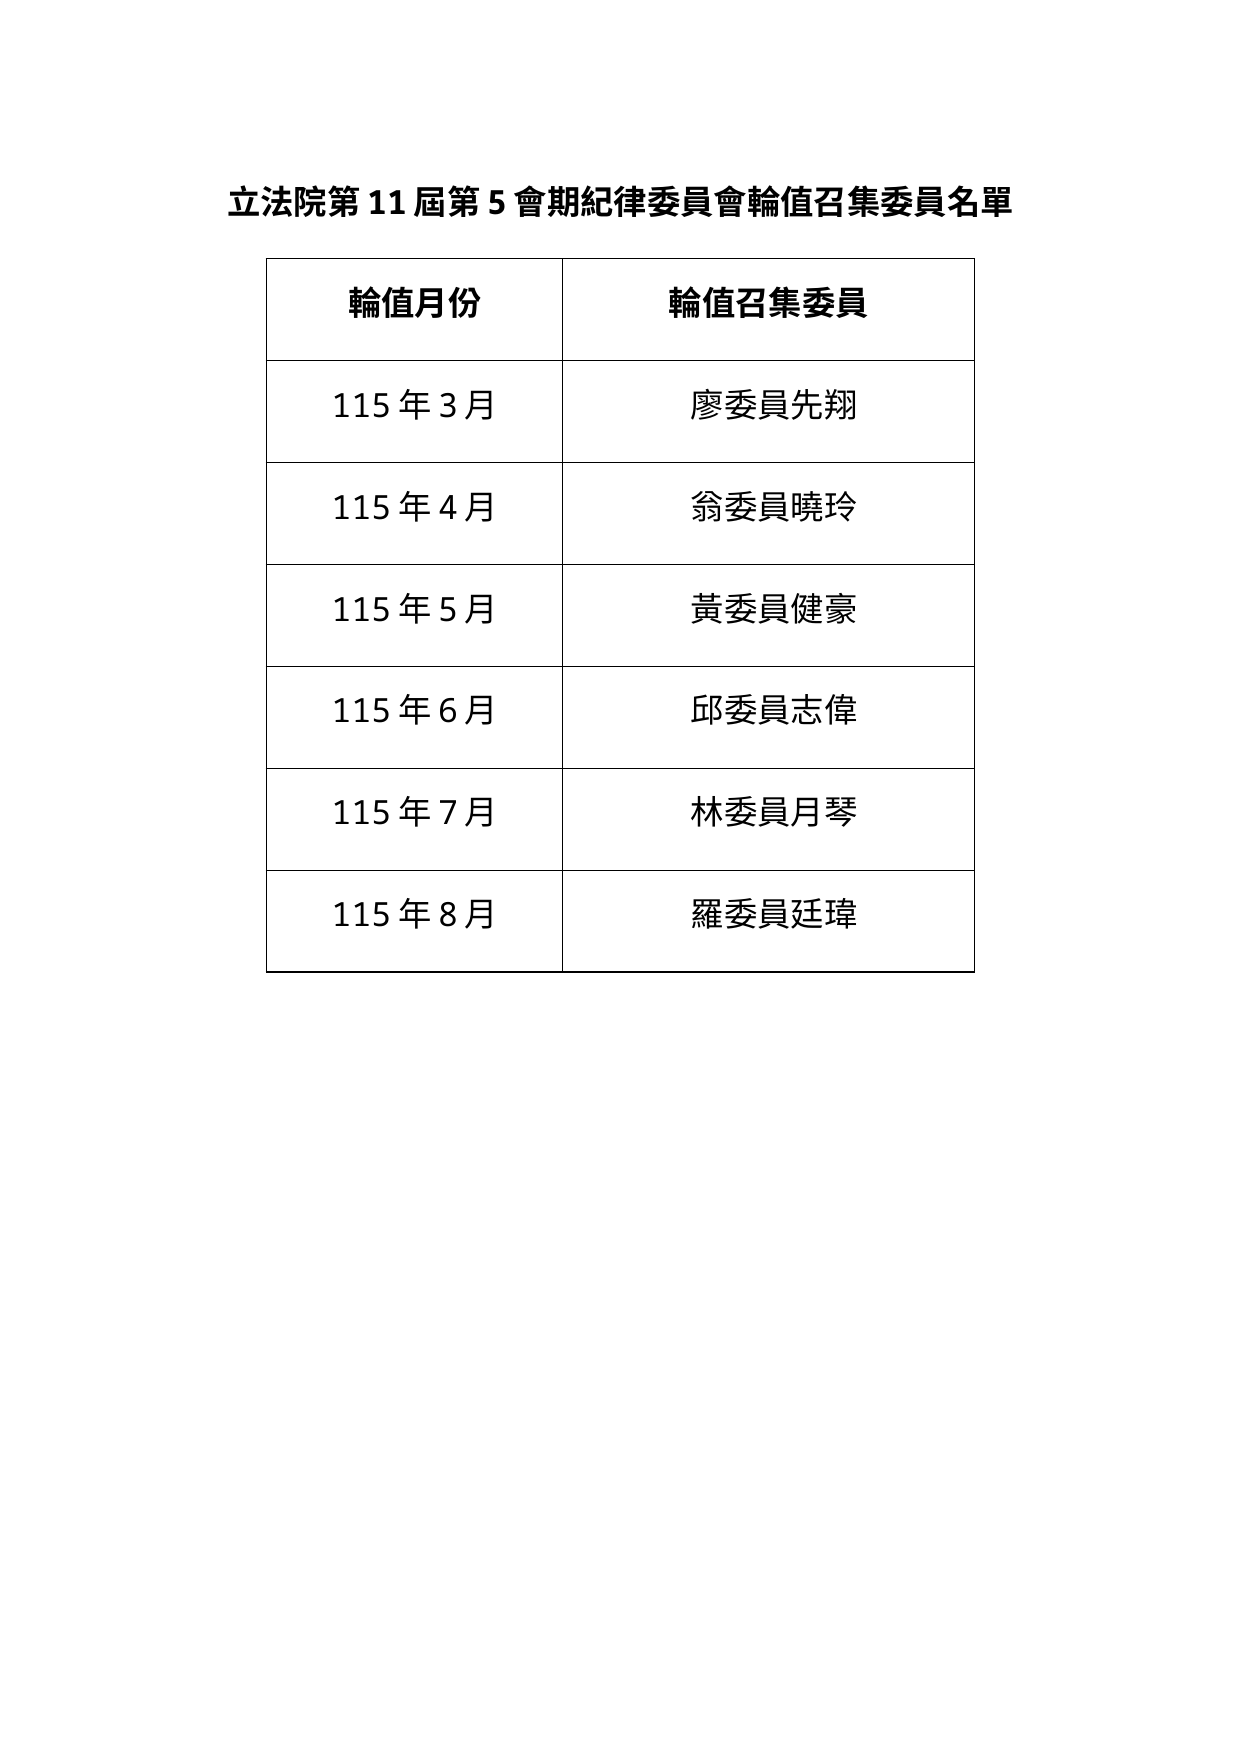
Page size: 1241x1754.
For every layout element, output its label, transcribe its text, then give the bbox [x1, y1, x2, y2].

table_cell 115年8月 [267, 871, 562, 971]
table_cell 黃委員健豪 [563, 565, 974, 666]
table_header 輪值召集委員 [563, 259, 974, 360]
table_cell 翁委員曉玲 [563, 463, 974, 564]
table_cell 羅委員廷瑋 [563, 871, 974, 971]
table_cell 115年4月 [267, 463, 562, 564]
table_header 輪值月份 [267, 259, 562, 360]
table_cell 115年7月 [267, 769, 562, 869]
table_cell 115年3月 [267, 361, 562, 462]
table_cell 林委員月琴 [563, 769, 974, 869]
table_cell 115年6月 [267, 667, 562, 768]
table_cell 邱委員志偉 [563, 667, 974, 768]
table_cell 廖委員先翔 [563, 361, 974, 462]
text 立法院第11屆第5會期紀律委員會輪值召集委員名單 [187, 158, 1053, 221]
table_cell 115年5月 [267, 565, 562, 666]
